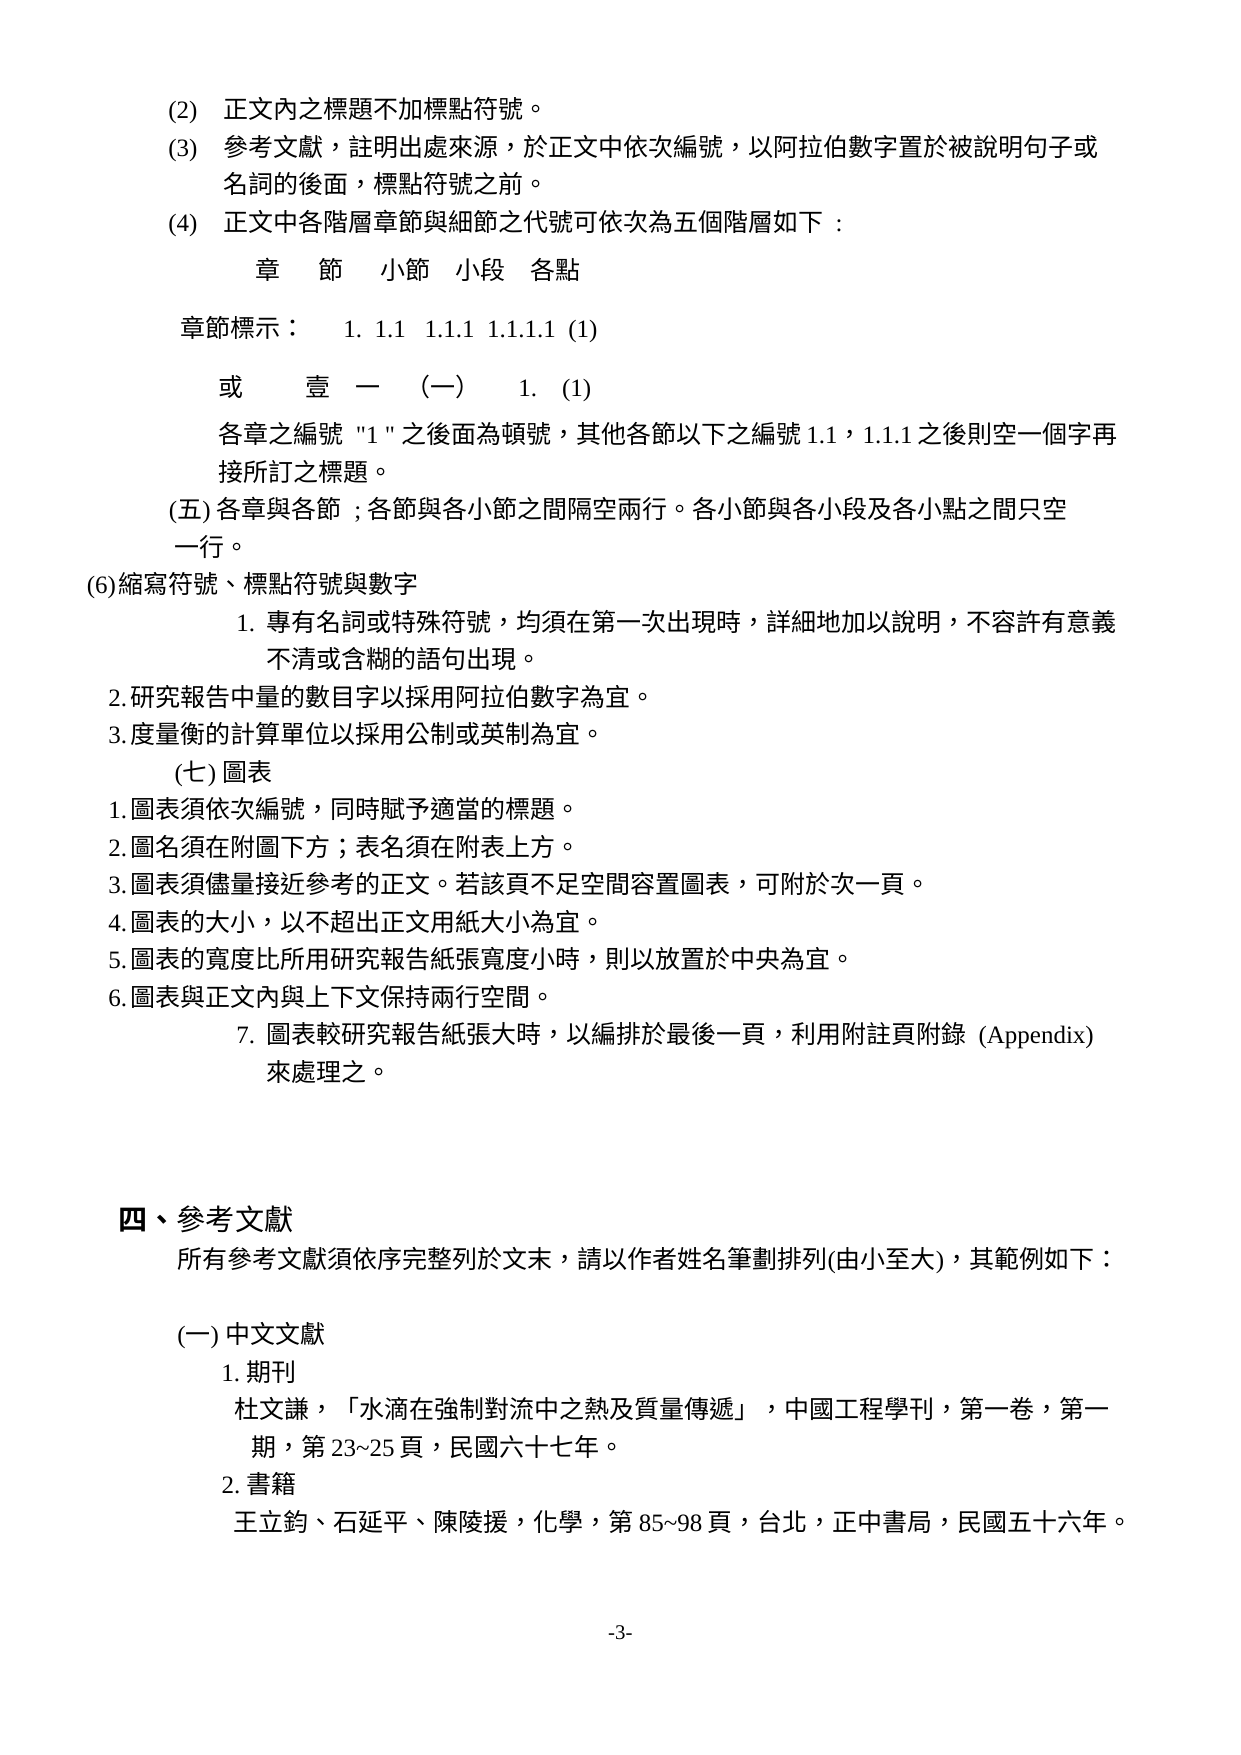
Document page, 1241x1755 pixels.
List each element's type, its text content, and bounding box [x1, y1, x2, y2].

text 王立鈞、石延平、陳陵援，化學，第85~98頁，台北，正中書局，民國五十六年。 [118, 1501, 1122, 1539]
text (一) 中文文獻 [177, 1314, 1122, 1351]
list 圖表須依次編號，同時賦予適當的標題。 [108, 789, 1122, 826]
text 或 壹 一 （一） 1. (1) [118, 366, 1122, 403]
text 章節標示： 1. 1.1 1.1.1 1.1.1.1 (1) [118, 307, 1122, 345]
list 圖表的大小，以不超出正文用紙大小為宜。 [108, 901, 1122, 939]
list 圖名須在附圖下方；表名須在附表上方。 [108, 826, 1122, 864]
text 杜文謙，「水滴在強制對流中之熱及質量傳遞」，中國工程學刊，第一卷，第一期，第23~25頁，民國六十七年。 [221, 1389, 1122, 1464]
list 研究報告中量的數目字以採用阿拉伯數字為宜。 [108, 676, 1122, 714]
list 參考文獻，註明出處來源，於正文中依次編號，以阿拉伯數字置於被說明句子或名詞的後面，標點符號之前。 [168, 126, 1122, 201]
list 圖表須儘量接近參考的正文。若該頁不足空間容置圖表，可附於次一頁。 [108, 864, 1122, 901]
list 圖表的寬度比所用研究報告紙張寬度小時，則以放置於中央為宜。 [108, 939, 1122, 976]
list 正文內之標題不加標點符號。 [168, 89, 1122, 126]
list 圖表與正文內與上下文保持兩行空間。 [108, 976, 1122, 1014]
text 一行。 [118, 526, 1122, 564]
list 度量衡的計算單位以採用公制或英制為宜。 [108, 714, 1122, 751]
list 圖表較研究報告紙張大時，以編排於最後一頁，利用附註頁附錄 (Appendix) 來處理之。 [236, 1014, 1122, 1089]
text 章 節 小節 小段 各點 [118, 249, 1122, 287]
text 所有參考文獻須依序完整列於文末，請以作者姓名筆劃排列(由小至大)，其範例如下： [177, 1239, 1122, 1276]
text 各章之編號 "1 " 之後面為頓號，其他各節以下之編號1.1，1.1.1之後則空一個字再接所訂之標題。 [218, 414, 1122, 489]
list 正文中各階層章節與細節之代號可依次為五個階層如下 : [168, 201, 1122, 239]
text (五) 各章與各節 ; 各節與各小節之間隔空兩行。各小節與各小段及各小點之間只空 [162, 489, 1122, 526]
text 1. 期刊 [177, 1351, 1122, 1389]
list 縮寫符號、標點符號與數字 [87, 564, 1122, 601]
subtitle 四、參考文獻 [118, 1164, 1122, 1239]
text 2. 書籍 [221, 1464, 1122, 1501]
list 專有名詞或特殊符號，均須在第一次出現時，詳細地加以說明，不容許有意義不清或含糊的語句出現。 [236, 601, 1122, 676]
text (七) 圖表 [168, 751, 1122, 789]
